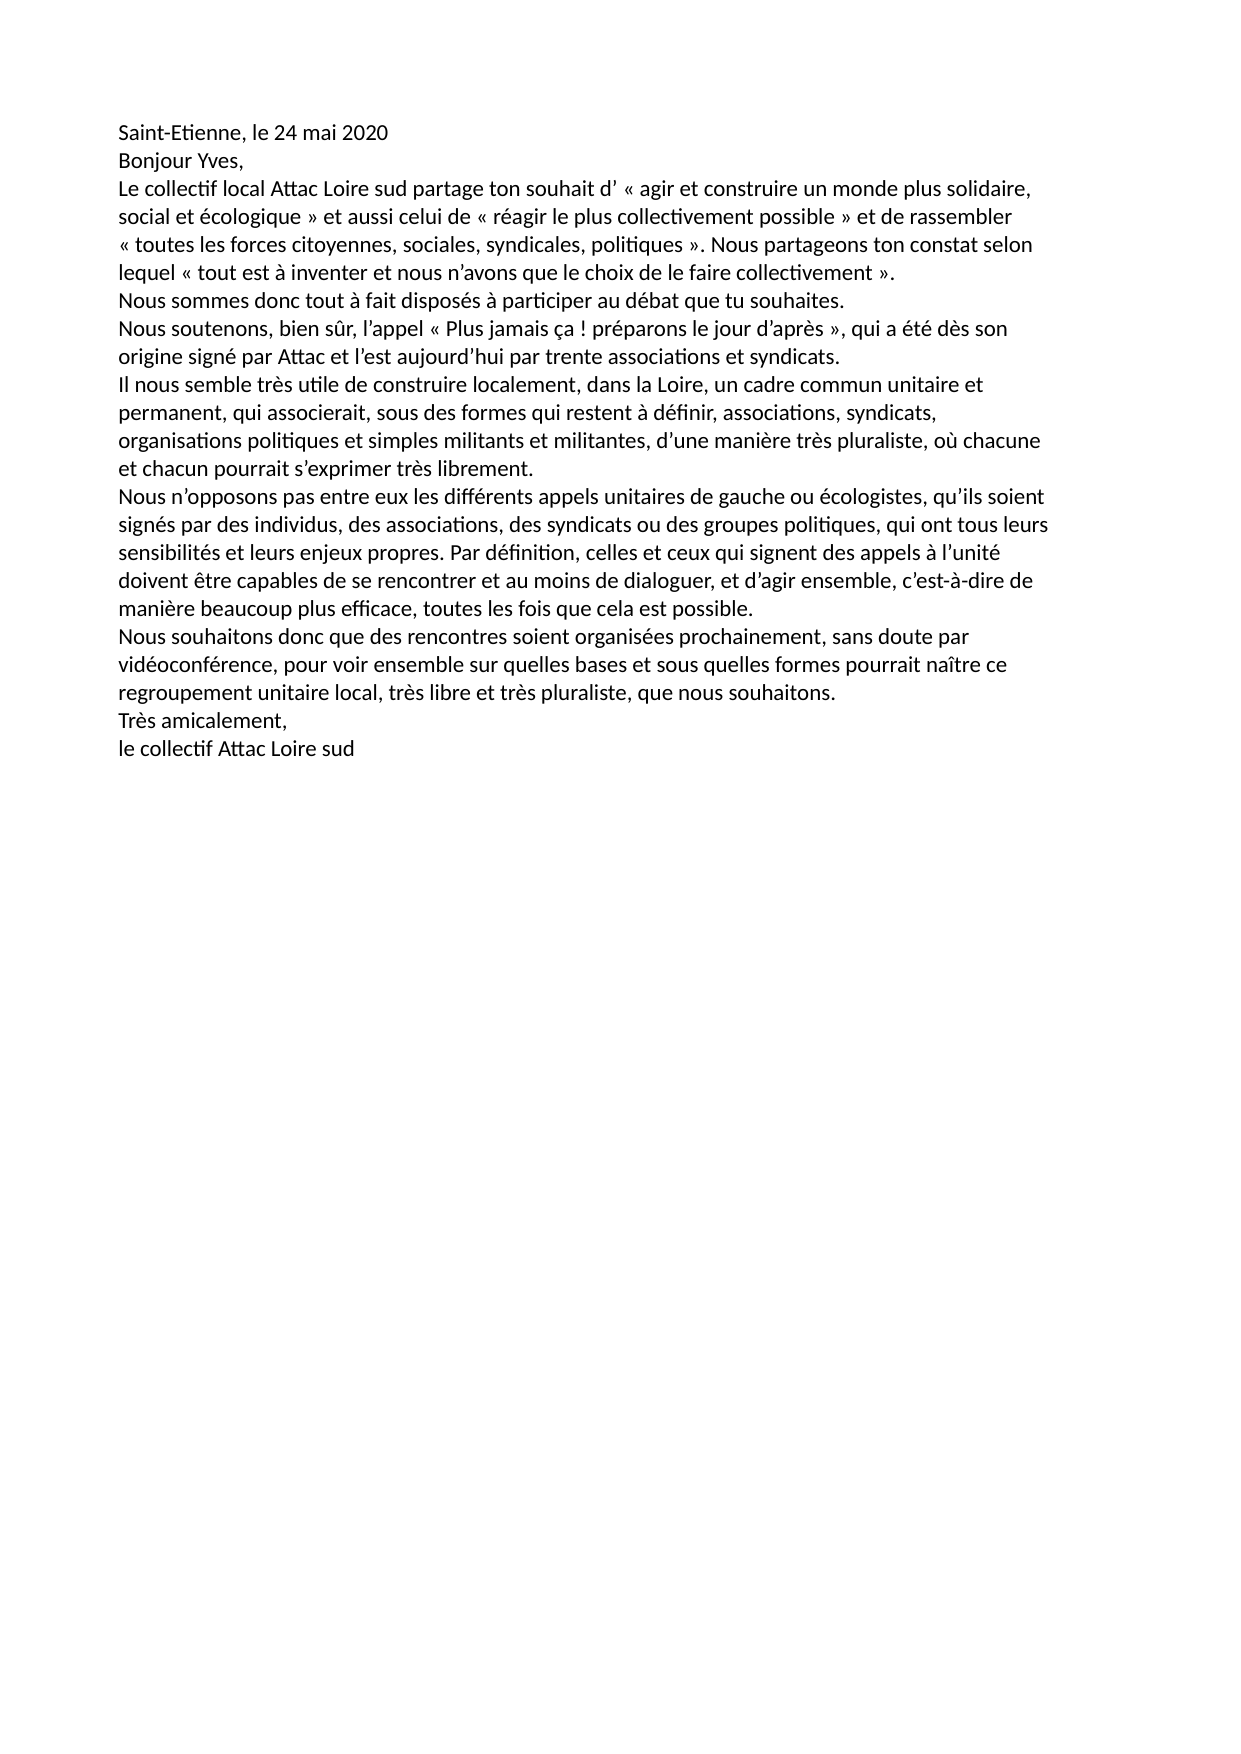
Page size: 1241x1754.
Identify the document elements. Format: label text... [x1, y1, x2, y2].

text vidéoconférence, pour voir ensemble sur quelles bases et sous quelles formes pourrait naître ce [118, 651, 1122, 678]
text « toutes les forces citoyennes, sociales, syndicales, politiques ». Nous partageons ton constat selon [118, 230, 1122, 258]
text Il nous semble très utile de construire localement, dans la Loire, un cadre commun unitaire et [118, 370, 1122, 398]
text manière beaucoup plus efficace, toutes les fois que cela est possible. [118, 594, 1122, 622]
text et chacun pourrait s’exprimer très librement. [118, 454, 1122, 482]
text signés par des individus, des associations, des syndicats ou des groupes politiques, qui ont tous leurs [118, 510, 1122, 538]
text origine signé par Attac et l’est aujourd’hui par trente associations et syndicats. [118, 342, 1122, 370]
text doivent être capables de se rencontrer et au moins de dialoguer, et d’agir ensemble, c’est-à-dire de [118, 566, 1122, 594]
text social et écologique » et aussi celui de « réagir le plus collectivement possible » et de rassembler [118, 202, 1122, 230]
text Saint-Etienne, le 24 mai 2020 [118, 118, 1122, 146]
text Nous n’opposons pas entre eux les différents appels unitaires de gauche ou écologistes, qu’ils soient [118, 482, 1122, 510]
text Nous sommes donc tout à fait disposés à participer au débat que tu souhaites. [118, 286, 1122, 314]
text regroupement unitaire local, très libre et très pluraliste, que nous souhaitons. [118, 678, 1122, 707]
text permanent, qui associerait, sous des formes qui restent à définir, associations, syndicats, [118, 398, 1122, 426]
text le collectif Attac Loire sud [118, 734, 1122, 763]
text lequel « tout est à inventer et nous n’avons que le choix de le faire collectivement ». [118, 258, 1122, 286]
text organisations politiques et simples militants et militantes, d’une manière très pluraliste, où chacune [118, 426, 1122, 454]
text Très amicalement, [118, 707, 1122, 734]
text sensibilités et leurs enjeux propres. Par définition, celles et ceux qui signent des appels à l’unité [118, 538, 1122, 566]
text Bonjour Yves, [118, 146, 1122, 174]
text Le collectif local Attac Loire sud partage ton souhait d’ « agir et construire un monde plus solidaire, [118, 174, 1122, 202]
text Nous soutenons, bien sûr, l’appel « Plus jamais ça ! préparons le jour d’après », qui a été dès son [118, 314, 1122, 342]
text Nous souhaitons donc que des rencontres soient organisées prochainement, sans doute par [118, 622, 1122, 651]
